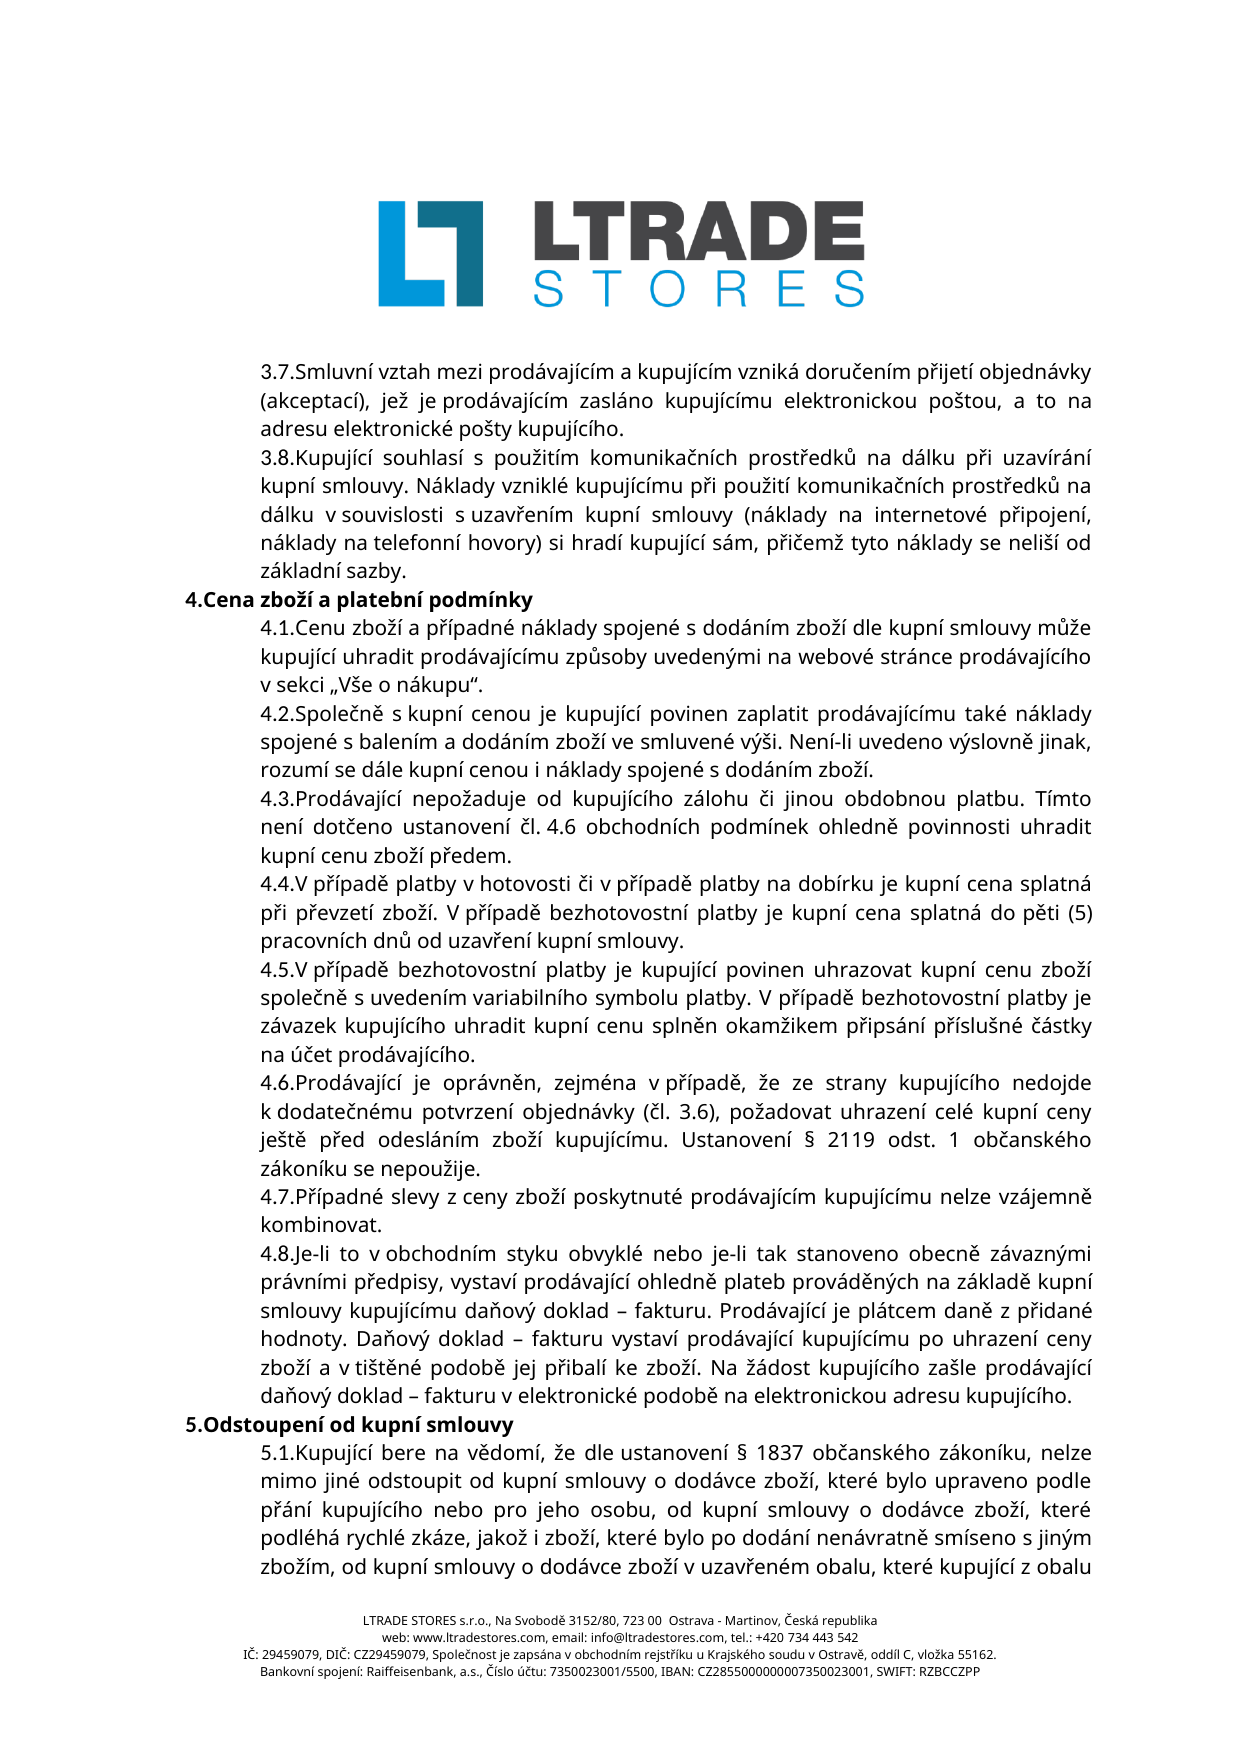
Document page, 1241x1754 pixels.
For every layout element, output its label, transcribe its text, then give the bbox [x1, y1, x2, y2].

list Smluvní vztah mezi prodávajícím a kupujícím vzniká doručením přijetí objednávky (akceptací), jež je prodávajícím zasláno kupujícímu elektronickou poštou, a to na adresu elektronické pošty kupujícího. [148, 357, 1093, 443]
picture [308, 147, 932, 358]
list Cenu zboží a případné náklady spojené s dodáním zboží dle kupní smlouvy může kupující uhradit prodávajícímu způsoby uvedenými na webové stránce prodávajícího v sekci „Vše o nákupu“. [148, 613, 1093, 699]
list V případě platby v hotovosti či v případě platby na dobírku je kupní cena splatná při převzetí zboží. V případě bezhotovostní platby je kupní cena splatná do pěti (5) pracovních dnů od uzavření kupní smlouvy. [148, 869, 1093, 955]
list Případné slevy z ceny zboží poskytnuté prodávajícím kupujícímu nelze vzájemně kombinovat. [148, 1182, 1093, 1239]
list Kupující bere na vědomí, že dle ustanovení § 1837 občanského zákoníku, nelze mimo jiné odstoupit od kupní smlouvy o dodávce zboží, které bylo upraveno podle přání kupujícího nebo pro jeho osobu, od kupní smlouvy o dodávce zboží, které podléhá rychlé zkáze, jakož i zboží, které bylo po dodání nenávratně smíseno s jiným zbožím, od kupní smlouvy o dodávce zboží v uzavřeném obalu, které kupující z obalu [148, 1438, 1093, 1580]
list Odstoupení od kupní smlouvy [185, 1410, 1093, 1438]
list Prodávající je oprávněn, zejména v případě, že ze strany kupujícího nedojde k dodatečnému potvrzení objednávky (čl. 3.6), požadovat uhrazení celé kupní ceny ještě před odesláním zboží kupujícímu. Ustanovení § 2119 odst. 1 občanského zákoníku se nepoužije. [148, 1068, 1093, 1182]
list V případě bezhotovostní platby je kupující povinen uhrazovat kupní cenu zboží společně s uvedením variabilního symbolu platby. V případě bezhotovostní platby je závazek kupujícího uhradit kupní cenu splněn okamžikem připsání příslušné částky na účet prodávajícího. [148, 955, 1093, 1068]
list Je-li to v obchodním styku obvyklé nebo je-li tak stanoveno obecně závaznými právními předpisy, vystaví prodávající ohledně plateb prováděných na základě kupní smlouvy kupujícímu daňový doklad – fakturu. Prodávající je plátcem daně z přidané hodnoty. Daňový doklad – fakturu vystaví prodávající kupujícímu po uhrazení ceny zboží a v tištěné podobě jej přibalí ke zboží. Na žádost kupujícího zašle prodávající daňový doklad – fakturu v elektronické podobě na elektronickou adresu kupujícího. [148, 1239, 1093, 1410]
list Kupující souhlasí s použitím komunikačních prostředků na dálku při uzavírání kupní smlouvy. Náklady vzniklé kupujícímu při použití komunikačních prostředků na dálku v souvislosti s uzavřením kupní smlouvy (náklady na internetové připojení, náklady na telefonní hovory) si hradí kupující sám, přičemž tyto náklady se neliší od základní sazby. [148, 443, 1093, 585]
list Cena zboží a platební podmínky [185, 585, 1093, 613]
list Prodávající nepožaduje od kupujícího zálohu či jinou obdobnou platbu. Tímto není dotčeno ustanovení čl. 4.6 obchodních podmínek ohledně povinnosti uhradit kupní cenu zboží předem. [148, 784, 1093, 869]
list Společně s kupní cenou je kupující povinen zaplatit prodávajícímu také náklady spojené s balením a dodáním zboží ve smluvené výši. Není-li uvedeno výslovně jinak, rozumí se dále kupní cenou i náklady spojené s dodáním zboží. [148, 699, 1093, 784]
